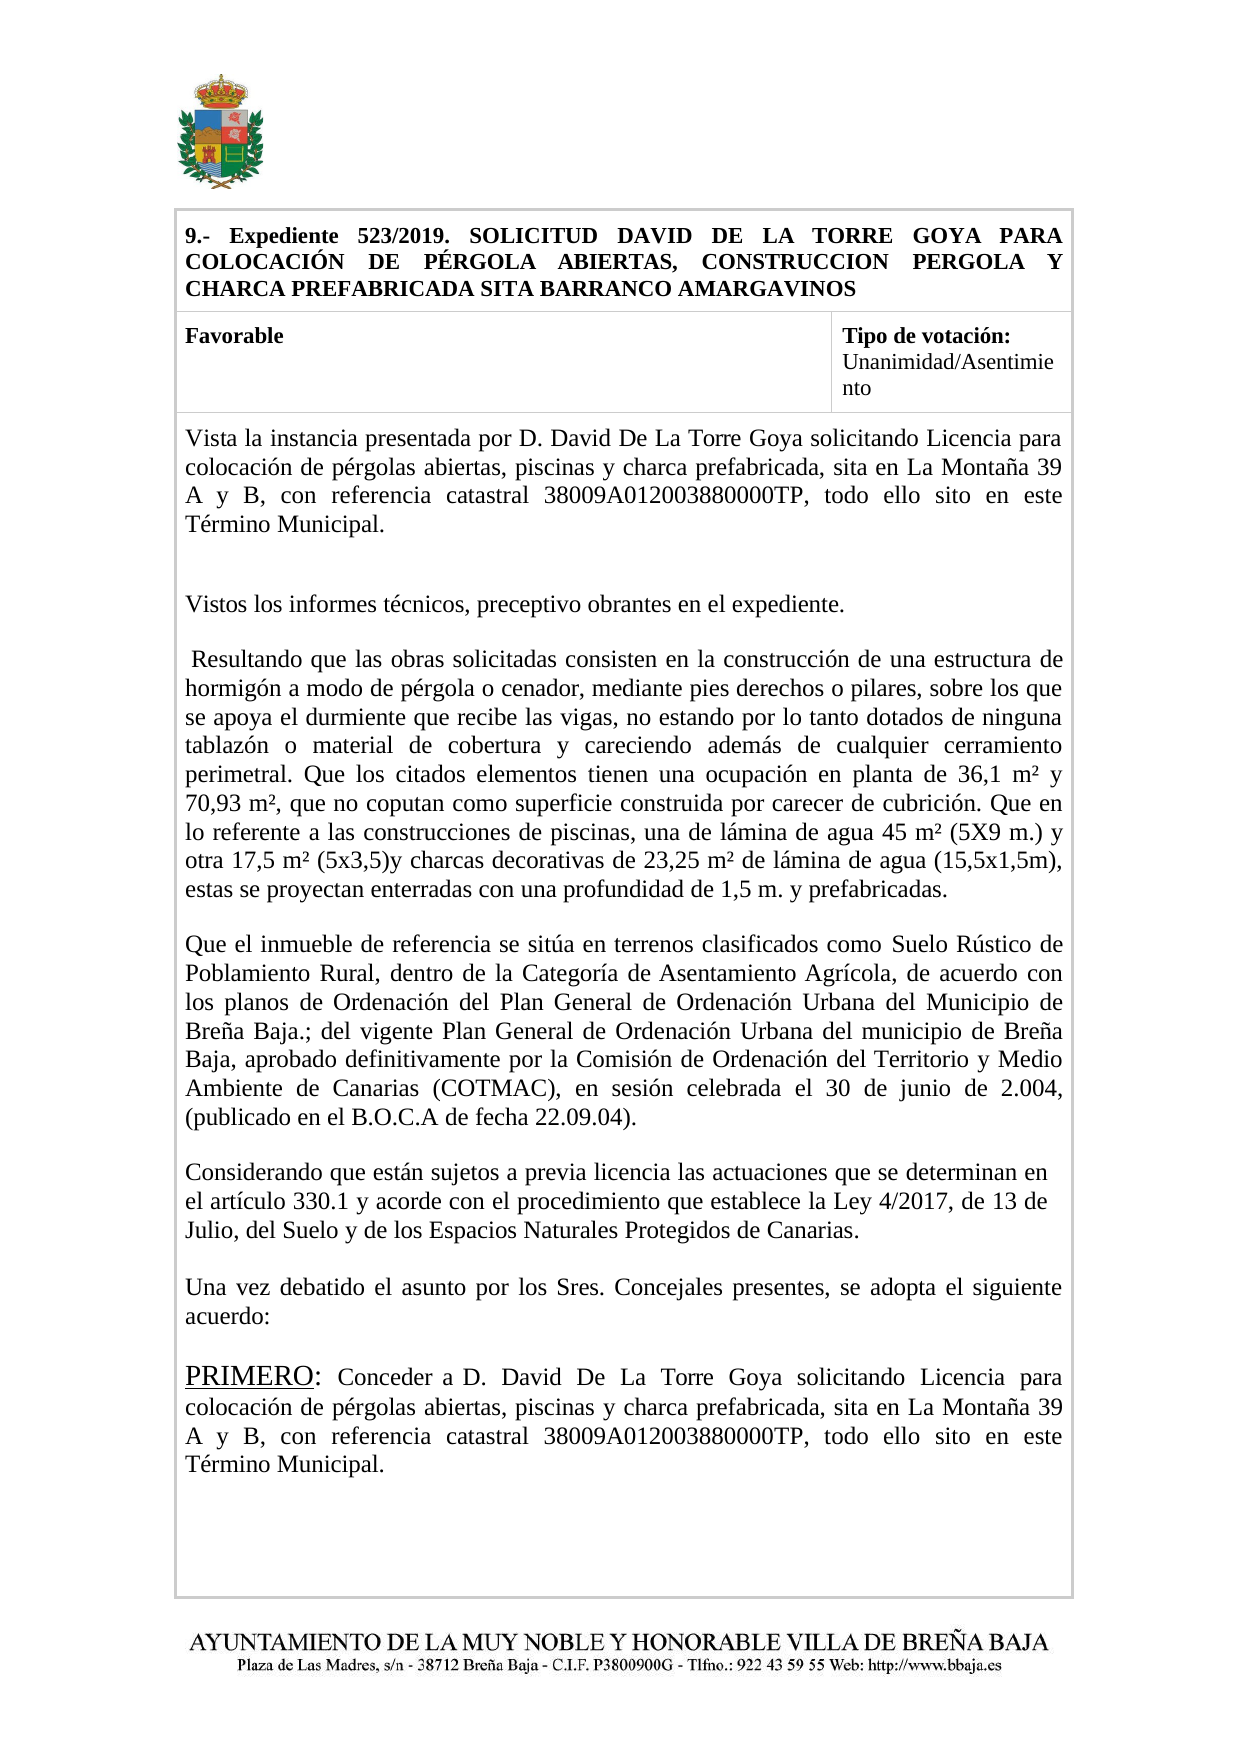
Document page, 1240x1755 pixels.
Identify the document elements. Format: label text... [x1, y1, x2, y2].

table_header 9.- Expediente 523/2019. SOLICITUD DAVID DE LA TORRE GOYA PARA COLOCACIÓN DE PÉRGOLA ABIERTAS, CONSTRUCCION PERGOLA Y CHARCA PREFABRICADA SITA BARRANCO AMARGAVINOS [177, 211, 1071, 311]
table_cell Vista la instancia presentada por D. David De La Torre Goya solicitando Licencia para colocación de pérgolas abiertas, piscinas y charca prefabricada, sita en La Montaña 39 A y B, con referencia catastral 38009A012003880000TP, todo ello sito en este Término Municipal. Vistos los informes técnicos, preceptivo obrantes en el expediente. Resultando que las obras solicitadas consisten en la construcción de una estructura de hormigón a modo de pérgola o cenador, mediante pies derechos o pilares, sobre los que se apoya el durmiente que recibe las vigas, no estando por lo tanto dotados de ninguna tablazón o material de cobertura y careciendo además de cualquier cerramiento perimetral. Que los citados elementos tienen una ocupación en planta de 36,1 m² y 70,93 m², que no coputan como superficie construida por carecer de cubrición. Que en lo referente a las construcciones de piscinas, una de lámina de agua 45 m² (5X9 m.) y otra 17,5 m² (5x3,5)y charcas decorativas de 23,25 m² de lámina de agua (15,5x1,5m), estas se proyectan enterradas con una profundidad de 1,5 m. y prefabricadas. Que el inmueble de referencia se sitúa en terrenos clasificados como Suelo Rústico de Poblamiento Rural, dentro de la Categoría de Asentamiento Agrícola, de acuerdo con los planos de Ordenación del Plan General de Ordenación Urbana del Municipio de Breña Baja.; del vigente Plan General de Ordenación Urbana del municipio de Breña Baja, aprobado definitivamente por la Comisión de Ordenación del Territorio y Medio Ambiente de Canarias (COTMAC), en sesión celebrada el 30 de junio de 2.004, (publicado en el B.O.C.A de fecha 22.09.04). Considerando que están sujetos a previa licencia las actuaciones que se determinan en el artículo 330.1 y acorde con el procedimiento que establece la Ley 4/2017, de 13 de Julio, del Suelo y de los Espacios Naturales Protegidos de Canarias. Una vez debatido el asunto por los Sres. Concejales presentes, se adopta el siguiente acuerdo: PRIMERO: Conceder a D. David De La Torre Goya solicitando Licencia para colocación de pérgolas abiertas, piscinas y charca prefabricada, sita en La Montaña 39 A y B, con referencia catastral 38009A012003880000TP, todo ello sito en este Término Municipal. [177, 413, 1071, 1596]
table_cell Tipo de votación: Unanimidad/Asentimie nto [832, 312, 1071, 412]
table_cell Favorable [177, 312, 831, 412]
